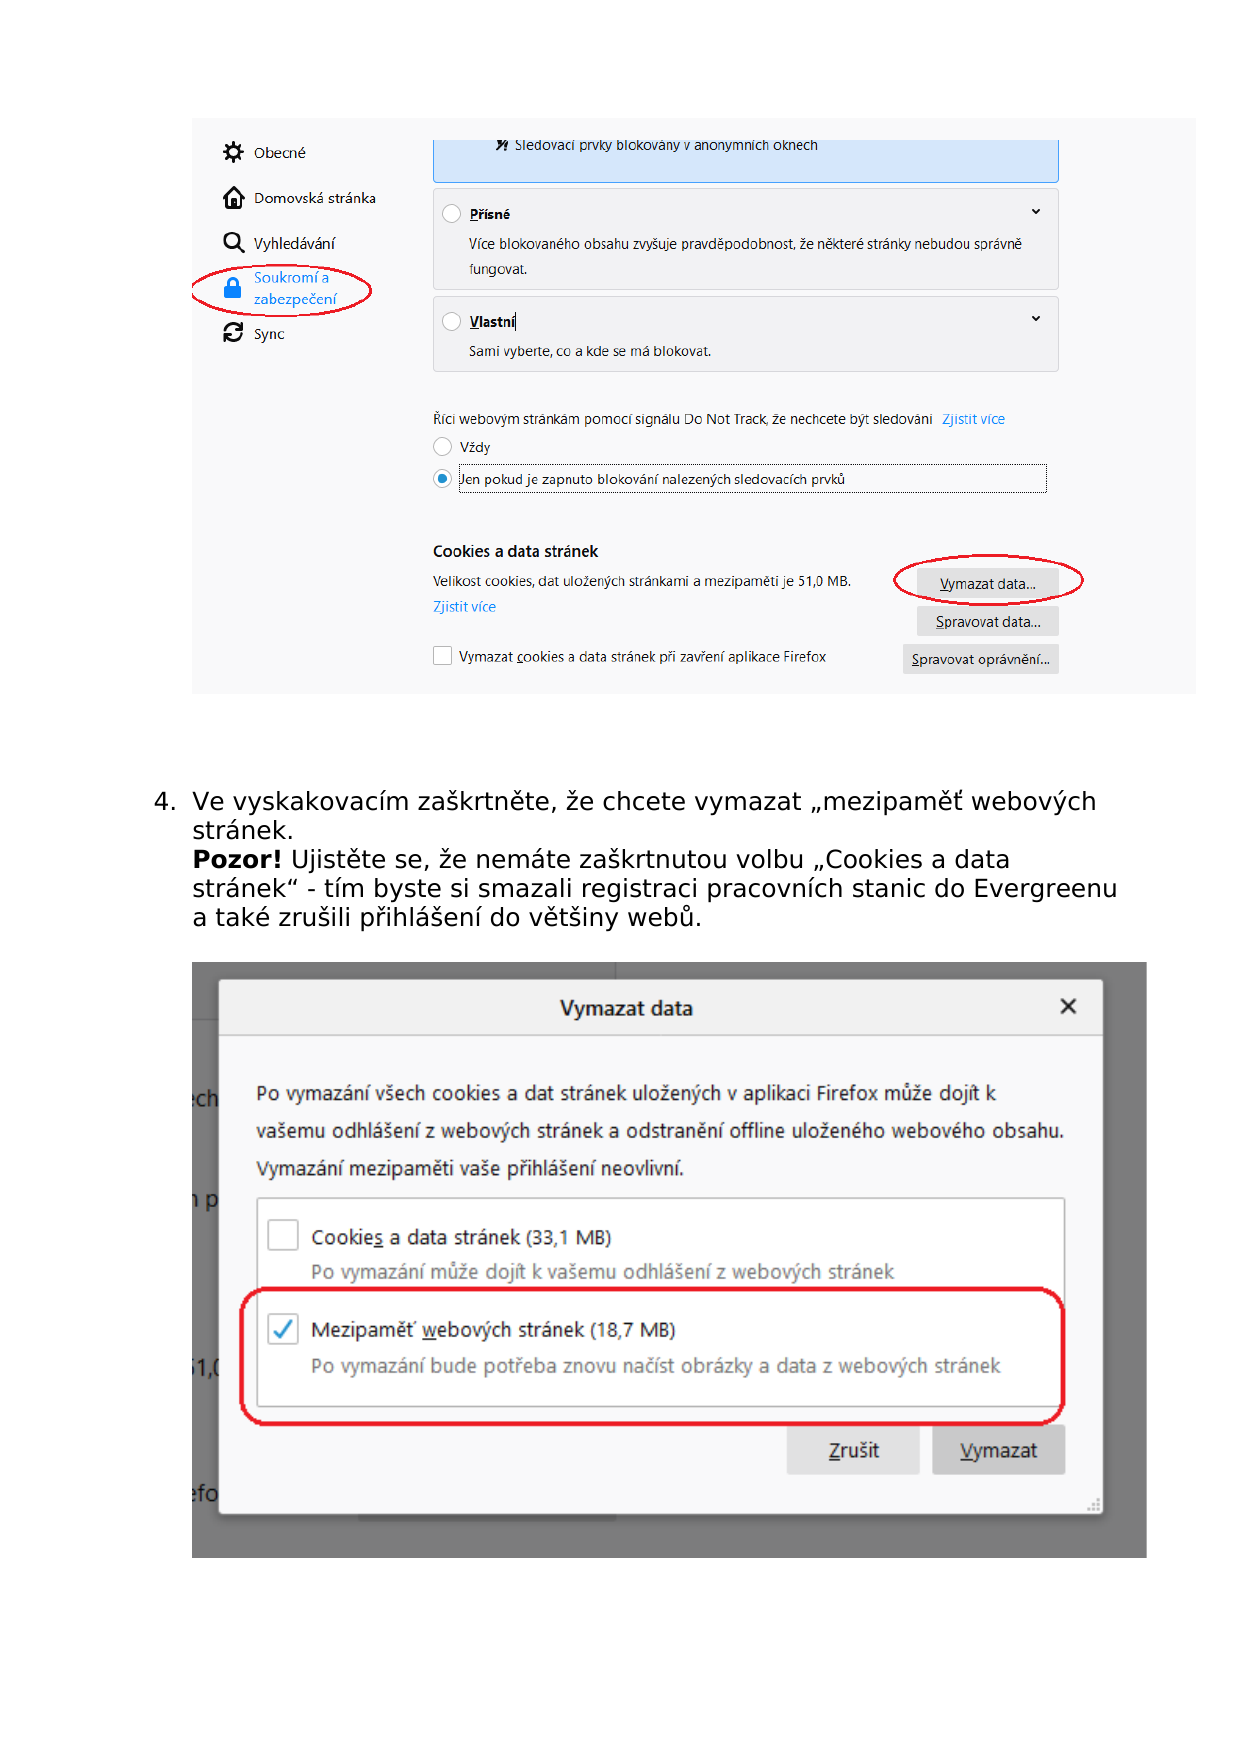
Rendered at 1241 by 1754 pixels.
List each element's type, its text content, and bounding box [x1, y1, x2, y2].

picture [192, 962, 1147, 1558]
list Ve vyskakovacím zaškrtněte, že chcete vymazat „mezipaměť webových stránek. Pozor! Ujistěte se, že nemáte zaškrtnutou volbu „Cookies a data stránek“ - tím byste si smazali registraci pracovních stanic do Evergreenu a také zrušili přihlášení do většiny webů. [177, 787, 1122, 1563]
picture [192, 118, 1196, 694]
list [177, 118, 1122, 787]
